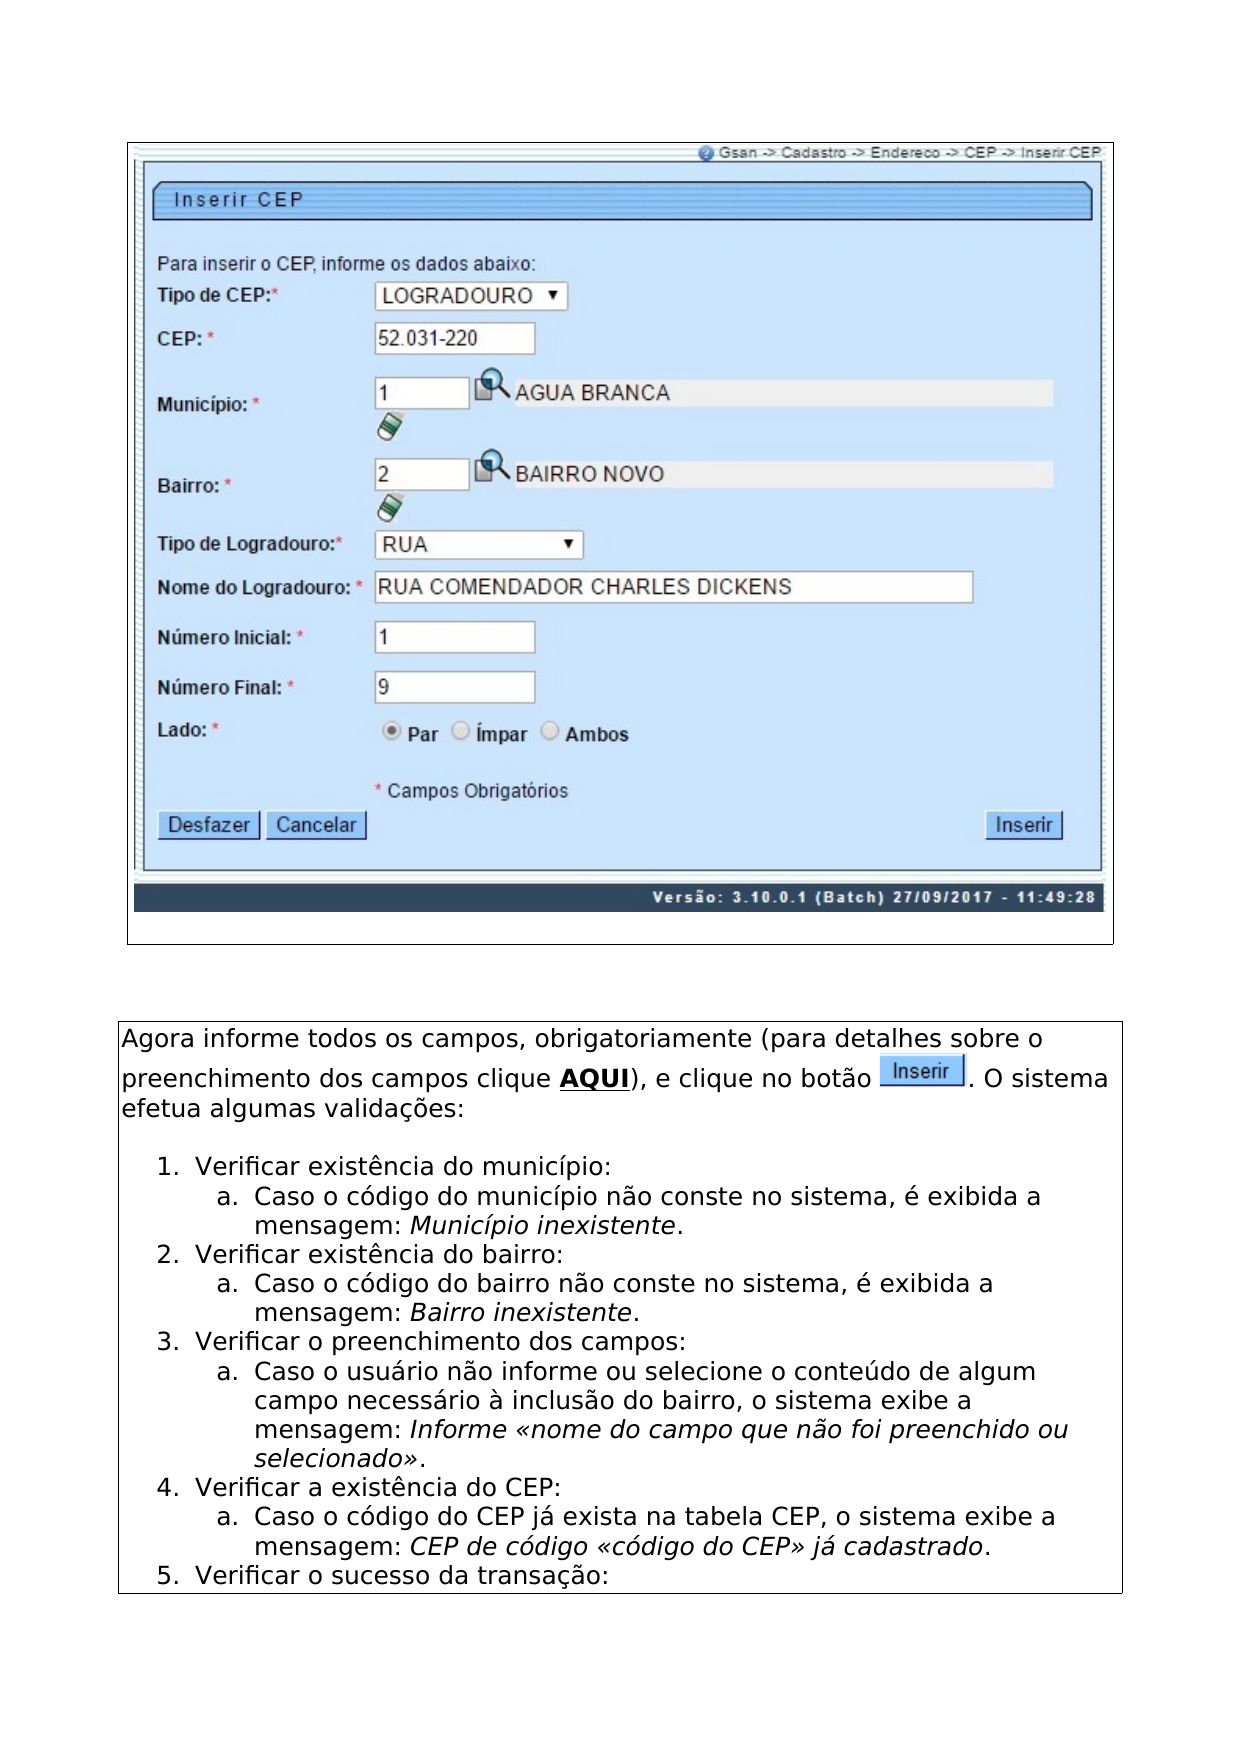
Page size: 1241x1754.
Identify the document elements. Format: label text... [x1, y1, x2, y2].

picture [879, 1053, 968, 1088]
picture [134, 144, 1107, 912]
table_header Agora informe todos os campos, obrigatoriamente (para detalhes sobre o preenchimento dos campos clique AQUI), e clique no botão . O sistema efetua algumas validações: Verificar existência do município: Caso o código do município não conste no sistema, é exibida a mensagem: Município inexistente. Verificar existência do bairro: Caso o código do bairro não conste no sistema, é exibida a mensagem: Bairro inexistente. Verificar o preenchimento dos campos: Caso o usuário não informe ou selecione o conteúdo de algum campo necessário à inclusão do bairro, o sistema exibe a mensagem: Informe «nome do campo que não foi preenchido ou selecionado». Verificar a existência do CEP: Caso o código do CEP já exista na tabela CEP, o sistema exibe a mensagem: CEP de código «código do CEP» já cadastrado. Verificar o sucesso da transação: Caso o código de retorno da operação efetuada no banco de dados seja diferente de zero, o sistema exibe a mensagem conforme o código de retorno; caso contrário, será exibida a mensagem da tela de sucesso a seguir. [119, 1022, 1122, 1593]
table_header [128, 143, 1113, 944]
